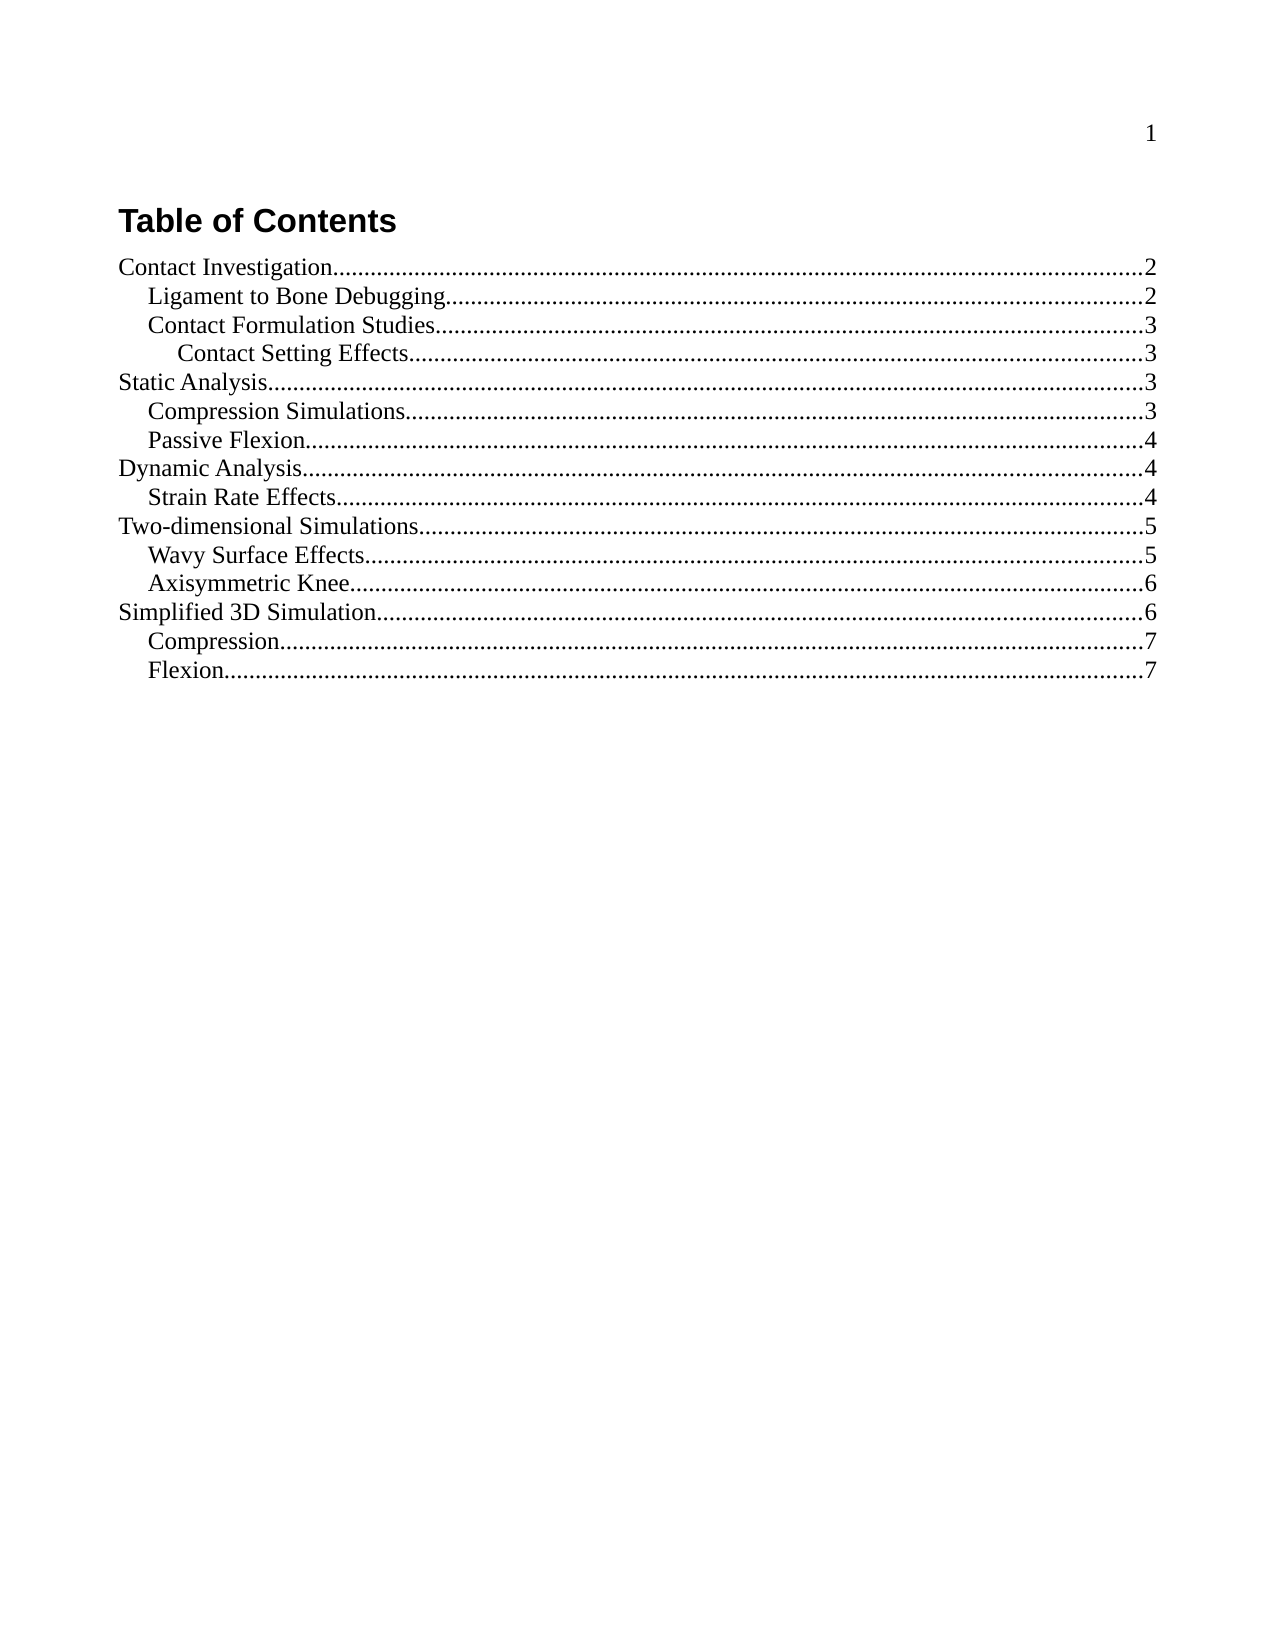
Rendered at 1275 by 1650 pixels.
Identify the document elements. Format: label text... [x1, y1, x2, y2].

text Ligament to Bone Debugging 2 [148, 281, 1157, 310]
text Axisymmetric Knee 6 [148, 568, 1157, 597]
text Two-dimensional Simulations 5 [118, 511, 1157, 540]
text Strain Rate Effects 4 [148, 482, 1157, 511]
text Flexion 7 [148, 655, 1157, 683]
text Contact Formulation Studies 3 [148, 310, 1157, 338]
text Dynamic Analysis 4 [118, 453, 1157, 482]
text Simplified 3D Simulation 6 [118, 597, 1157, 626]
text Contact Setting Effects 3 [177, 338, 1157, 367]
text Passive Flexion 4 [148, 425, 1157, 453]
text Compression 7 [148, 626, 1157, 655]
text Compression Simulations 3 [148, 396, 1157, 425]
text Static Analysis 3 [118, 367, 1157, 396]
subtitle Table of Contents [118, 201, 1157, 240]
text Contact Investigation 2 [118, 252, 1157, 281]
text Wavy Surface Effects 5 [148, 540, 1157, 568]
